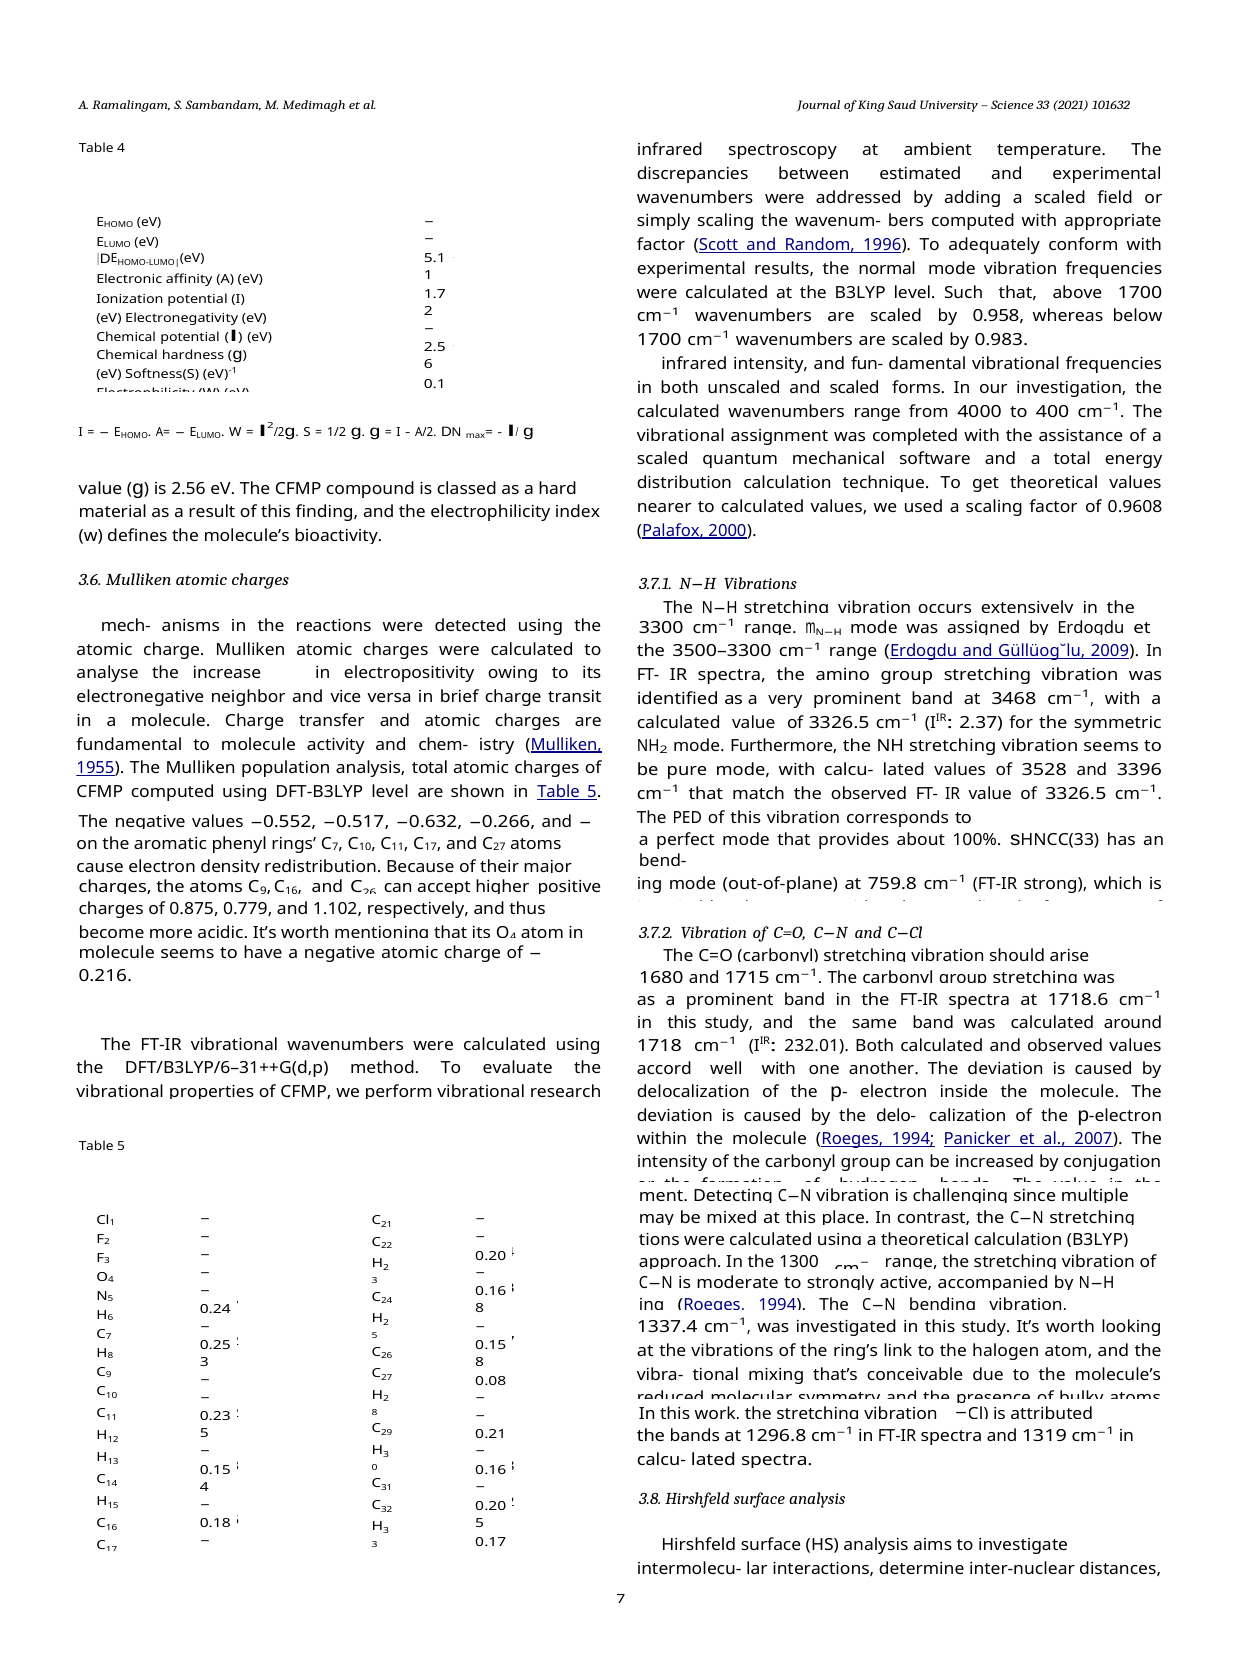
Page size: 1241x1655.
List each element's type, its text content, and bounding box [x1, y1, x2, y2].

text a perfect mode that provides about 100%. sHNCC(33) has an bend- [639, 829, 1164, 871]
text 0.211 [475, 1425, 512, 1440]
text EHOMO (eV) ELUMO (eV) [96, 213, 198, 250]
text 3.6. Mulliken atomic charges [78, 570, 297, 589]
text 1680 and 1715 cm-1. The carbonyl group stretching was observed [639, 966, 1164, 983]
text 0.158 [475, 1336, 512, 1370]
text The N-H stretching vibration occurs extensively in the 3500– [663, 595, 1164, 613]
text 0.185 [199, 1514, 237, 1529]
text -4.28 [423, 320, 463, 347]
text -0.213 [199, 1443, 247, 1470]
text ment. Detecting C-N vibration is challenging since multiple bands [639, 1184, 1164, 1203]
text -0.166 [199, 1247, 247, 1262]
text 3.7.1. N-H Vibrations [639, 574, 806, 593]
text The C=O (carbonyl) stretching vibration should arise between [663, 944, 1164, 962]
text The FT-IR vibrational wavenumbers were calculated using the DFT/B3LYP/6–31++G(d,p) method. To evaluate the vibrational properties of CFMP, we perform vibrational research utilizing [76, 1032, 602, 1098]
text Chemical potential (l) (eV) [96, 329, 332, 344]
text C-N is moderate to strongly active, accompanied by N-H scissor- [639, 1271, 1164, 1290]
text Journal of King Saud University – Science 33 (2021) 101632 [797, 98, 1164, 112]
text Chemical hardness (g) (eV) Softness(S) (eV)-1 Electrophilicity (W) (eV) [96, 344, 273, 392]
text -0.044 [475, 1229, 522, 1256]
text 0.168 [475, 1282, 512, 1315]
text range, the stretching vibration of [884, 1249, 1164, 1269]
text -0.266 [199, 1497, 247, 1523]
text -0.051 [475, 1407, 522, 1434]
text 3.7.2. Vibration of C=O, C-N and C-Cl [639, 922, 933, 942]
text -0.632 [199, 1389, 247, 1416]
text 0.154 [199, 1461, 237, 1493]
text Hirshfeld surface (HS) analysis aims to investigate intermolecu- lar interactions, determine inter-nuclear distances, bond angles, [637, 1532, 1164, 1577]
text as a prominent band in the FT-IR spectra at 1718.6 cm-1 in this study, and the same band was calculated around 1718 cm-1 (IIR: 232.01). Both calculated and observed values accord well with one another. The deviation is caused by delocalization of the p- electron inside the molecule. The deviation is caused by the delo- calization of the p-electron within the molecule (Roeges, 1994; Panicker et al., 2007). The intensity of the carbonyl group can be increased by conjugation or the formation of hydrogen bonds. The value in the literature matches well with the proposed assign- [637, 988, 1162, 1182]
text charges, the atoms C9, [78, 875, 272, 894]
text -0.277 [475, 1318, 522, 1345]
text I = - EHOMO. A= - ELUMO. W = l2/2g. S = 1/2 g. g = I - A/2. DΝ max= - l/ g [78, 419, 558, 441]
text -1.72 [423, 231, 463, 258]
text -0.744 [475, 1389, 522, 1404]
text 0.174 [475, 1533, 512, 1550]
text 0.205 [475, 1497, 512, 1531]
text may be mixed at this place. In contrast, the C-N stretching vibra- [639, 1206, 1164, 1225]
text In this work, the stretching vibration (C [639, 1402, 956, 1419]
text 1337.4 cm-1, was investigated in this study. It’s worth looking at the vibrations of the ring’s link to the halogen atom, and the vibra- tional mixing that’s conceivable due to the molecule’s reduced molecular symmetry and the presence of bulky atoms around it. [637, 1314, 1162, 1402]
text infrared spectroscopy at ambient temperature. The discrepancies between estimated and experimental wavenumbers were addressed by adding a scaled field or simply scaling the wavenum- bers computed with appropriate factor (Scott and Random, 1996). To adequately conform with experimental results, the normal mode vibration frequencies were calculated at the B3LYP level. Such that, above 1700 cm-1 wavenumbers are scaled by 0.958, whereas below 1700 cm-1 wavenumbers are scaled by 0.983. [637, 138, 1162, 350]
text -6.83 [423, 213, 463, 228]
text 1.72 [423, 285, 453, 317]
text 5.11 [423, 249, 453, 283]
text approach. In the 1300 [639, 1249, 827, 1269]
text Cl) is attributed towards [967, 1402, 1164, 1419]
text -0.216 [199, 1264, 247, 1279]
text Electronic affinity (A) (eV) Ionization potential (I) (eV) Electronegativity (eV) [96, 270, 272, 327]
text 0.164 [475, 1461, 512, 1476]
text Table 4 [78, 139, 274, 156]
text the 3500–3300 cm-1 range (Erdogdu and Güllüog˘lu, 2009). In FT- IR spectra, the amino group stretching vibration was identified as a very prominent band at 3468 cm-1, with a calculated value of 3326.5 cm-1 (IIR: 2.37) for the symmetric NH2 mode. Furthermore, the NH stretching vibration seems to be pure mode, with calcu- lated values of 3528 and 3396 cm-1 that match the observed FT- IR value of 3326.5 cm-1. The PED of this vibration corresponds to [637, 639, 1162, 828]
text 7 [616, 1590, 626, 1607]
text 0.19 [423, 375, 453, 392]
text 2.56 [423, 338, 453, 372]
text on the aromatic phenyl rings’ C7, C10, C11, C17, and C27 atoms cause electron density redistribution. Because of their major negative [76, 831, 603, 873]
text the bands at 1296.8 cm-1 in FT-IR spectra and 1319 cm-1 in calcu- lated spectra. [637, 1423, 1164, 1468]
text - [954, 1403, 969, 1419]
text -0.192 [475, 1479, 522, 1506]
text -0.458 [475, 1443, 522, 1470]
text The electronegativity normalization and charge transfer mech- anisms in the reactions were detected using the atomic charge. Mulliken atomic charges were calculated to analyse the increase in electropositivity owing to its electronegative neighbor and vice versa in brief charge transit in a molecule. Charge transfer and atomic charges are fundamental to molecule activity and chem- istry (Mulliken, 1955). The Mulliken population analysis, total atomic charges of CFMP computed using DFT-B3LYP level are shown in Table 5. The MA charges for CFMP are shown in Fig. S3. [76, 613, 602, 807]
text 3300 cm-1 range. mN-H mode was assigned by Erdogdu et al. to [639, 614, 1164, 635]
text -0.589 [199, 1211, 247, 1226]
text ing mode (out-of-plane) at 759.8 cm-1 (FT-IR strong), which is in suitable harmony with the predicted frequency of 739 cm-1. dHNH(11), dHNH(57), 1409.9 and dHCN(49), dHCN(21), 1337.4 both [637, 872, 1162, 901]
text value (g) is 2.56 eV. The CFMP compound is classed as a hard material as a result of this finding, and the electrophilicity index [78, 476, 603, 522]
text 0.205 [475, 1247, 512, 1262]
text -0.027 [199, 1282, 247, 1309]
text (w) defines the molecule’s bioactivity. [78, 523, 603, 544]
text C21 C22 H23 C24 H25 C26 C27 H28 C29 H30 C31 C32 H33 C34 H35 C36 H37 H38 H39 [371, 1211, 393, 1551]
text -0.125 [199, 1532, 247, 1551]
text -0.504 [475, 1211, 522, 1226]
text ing (Roeges, 1994). The C-N bending vibration, measured at [639, 1293, 1164, 1310]
text 0.253 [199, 1336, 237, 1369]
text -0.552 [199, 1318, 247, 1345]
text 0.235 [199, 1407, 237, 1440]
text 0.082 [475, 1372, 512, 1387]
text 3.8. Hirshfeld surface analysis [639, 1489, 865, 1508]
text Table 5 [78, 1137, 456, 1154]
text Table S2 displays the scaled wavenumbers that were calculated and experimentally observed. Fig. S4 depicts the calculated FT-IR spectrum and experimental FT-IR spectrum. This table shows the computed complete PED assignments, infrared intensity, and fun- damental vibrational frequencies in both unscaled and scaled forms. In our investigation, the calculated wavenumbers range from 4000 to 400 cm-1. The vibrational assignment was completed with the assistance of a scaled quantum mechanical software and a total energy distribution calculation technique. To get theoretical values nearer to calculated values, we used a scaling factor of 0.9608 (Palafox, 2000). [637, 352, 1162, 552]
text C16, and [274, 875, 348, 894]
text -0.517 [199, 1372, 247, 1387]
text Cl1 F2 F3 O4 N5 H6 C7 H8 C9 C10 C11 H12 H13 C14 H15 C16 C17 H18 C19 H20 [96, 1211, 120, 1551]
text A. Ramalingam, S. Sambandam, M. Medimagh et al. [78, 98, 393, 113]
text |DEHOMO-LUMO|(eV) [96, 252, 332, 269]
text cm-1 [834, 1248, 877, 1269]
text molecule seems to have a negative atomic charge of -0.216. [78, 940, 562, 986]
text The negative values -0.552, -0.517, -0.632, -0.266, and -0.277 [78, 810, 603, 829]
text tions were calculated using a theoretical calculation (B3LYP) [639, 1227, 1164, 1250]
text 0.245 [199, 1300, 237, 1315]
text -0.172 [199, 1229, 247, 1244]
text charges of 0.875, 0.779, and 1.102, respectively, and thus become more acidic. It’s worth mentioning that its O4 atom in the CFMP [78, 897, 603, 942]
text C26 [350, 875, 377, 894]
text can accept higher positive [377, 875, 603, 894]
text -0.183 [475, 1264, 522, 1291]
